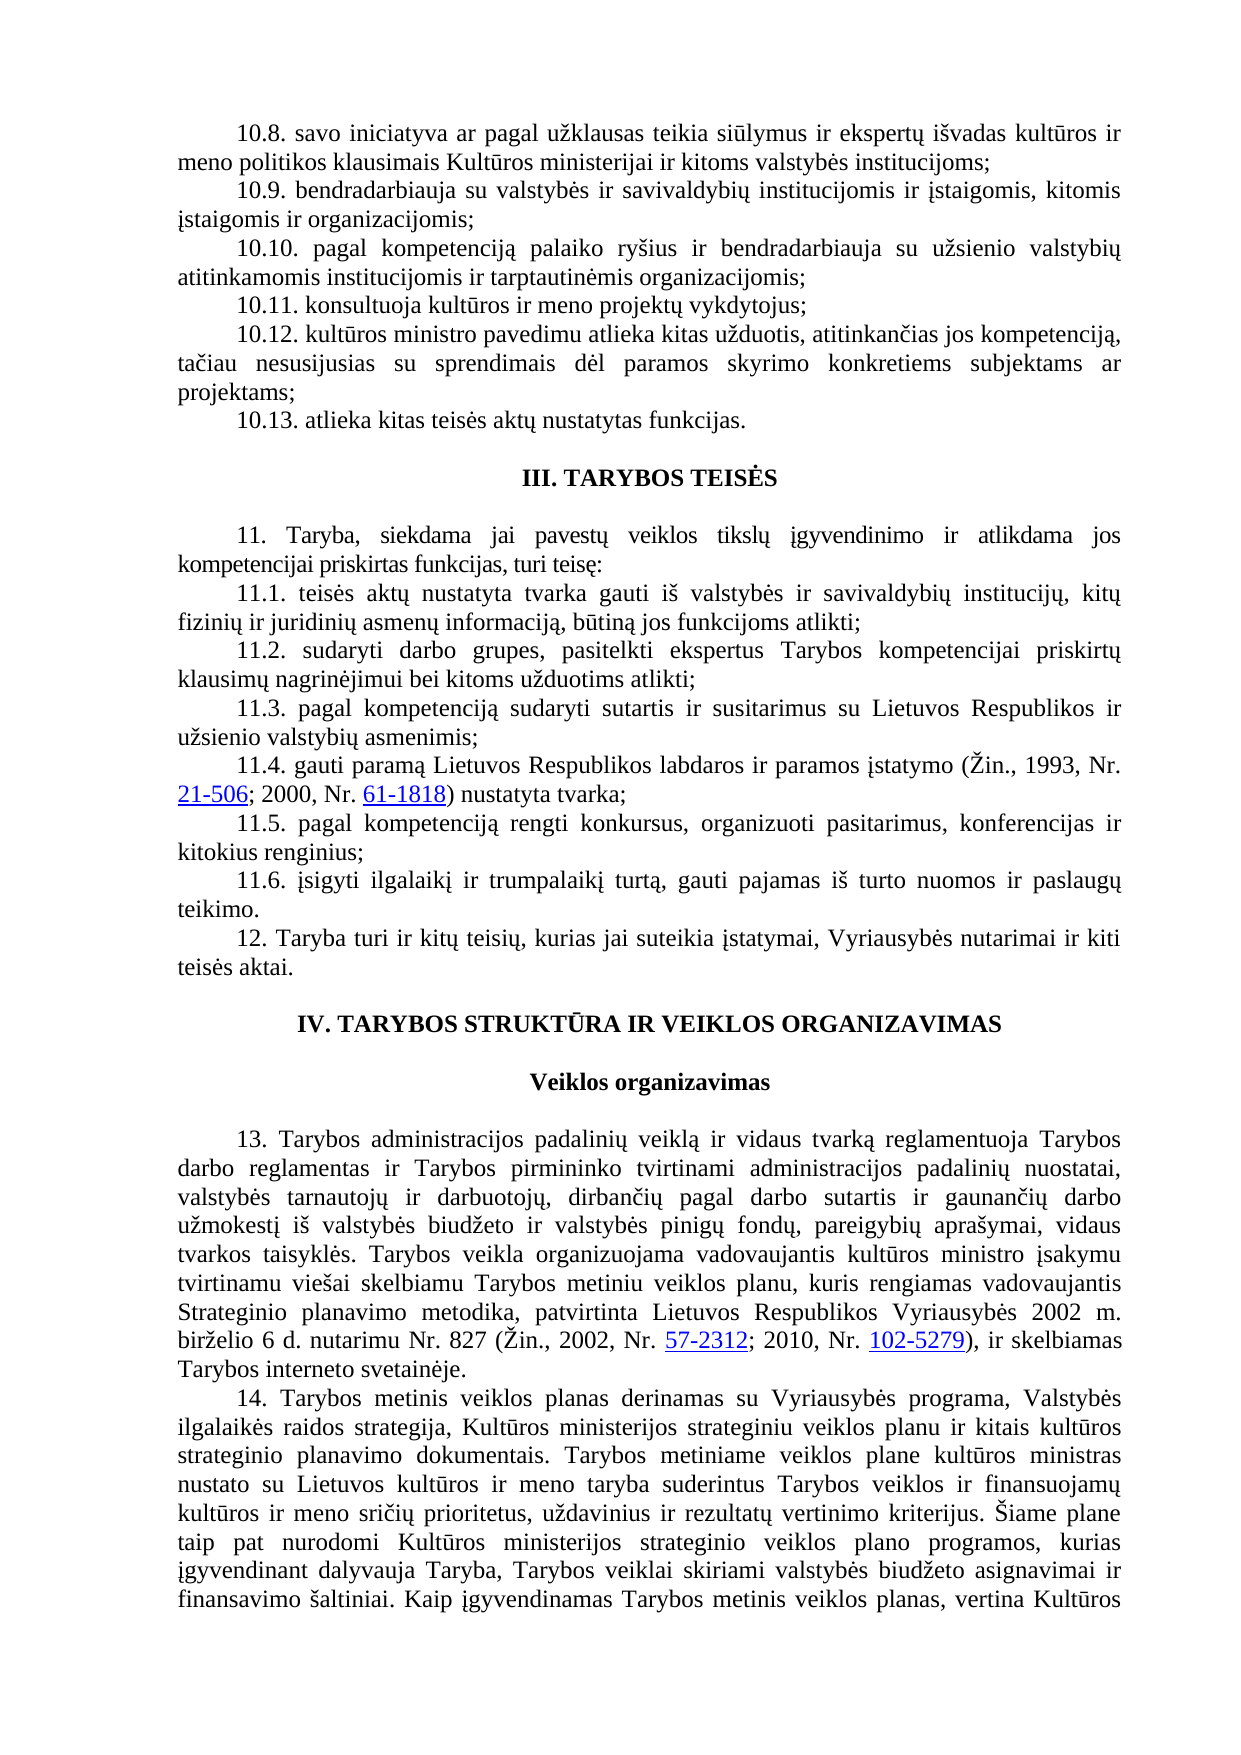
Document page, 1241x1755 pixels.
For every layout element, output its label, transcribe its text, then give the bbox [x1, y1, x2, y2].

text 13. Tarybos administracijos padalinių veiklą ir vidaus tvarką reglamentuoja Tarybos darbo reglamentas ir Tarybos pirmininko tvirtinami administracijos padalinių nuostatai, valstybės tarnautojų ir darbuotojų, dirbančių pagal darbo sutartis ir gaunančių darbo užmokestį iš valstybės biudžeto ir valstybės pinigų fondų, pareigybių aprašymai, vidaus tvarkos taisyklės. Tarybos veikla organizuojama vadovaujantis kultūros ministro įsakymu tvirtinamu viešai skelbiamu Tarybos metiniu veiklos planu, kuris rengiamas vadovaujantis Strateginio planavimo metodika, patvirtinta Lietuvos Respublikos Vyriausybės 2002 m. birželio 6 d. nutarimu Nr. 827 (Žin., 2002, Nr. 57-2312; 2010, Nr. 102-5279), ir skelbiamas Tarybos interneto svetainėje. [177, 1124, 1122, 1383]
text 10.8. savo iniciatyva ar pagal užklausas teikia siūlymus ir ekspertų išvadas kultūros ir meno politikos klausimais Kultūros ministerijai ir kitoms valstybės institucijoms; [177, 118, 1122, 176]
text 14. Tarybos metinis veiklos planas derinamas su Vyriausybės programa, Valstybės ilgalaikės raidos strategija, Kultūros ministerijos strateginiu veiklos planu ir kitais kultūros strateginio planavimo dokumentais. Tarybos metiniame veiklos plane kultūros ministras nustato su Lietuvos kultūros ir meno taryba suderintus Tarybos veiklos ir finansuojamų kultūros ir meno sričių prioritetus, uždavinius ir rezultatų vertinimo kriterijus. Šiame plane taip pat nurodomi Kultūros ministerijos strateginio veiklos plano programos, kurias įgyvendinant dalyvauja Taryba, Tarybos veiklai skiriami valstybės biudžeto asignavimai ir finansavimo šaltiniai. Kaip įgyvendinamas Tarybos metinis veiklos planas, vertina Kultūros [177, 1383, 1122, 1613]
text 11.4. gauti paramą Lietuvos Respublikos labdaros ir paramos įstatymo (Žin., 1993, Nr. 21-506; 2000, Nr. 61-1818) nustatyta tvarka; [177, 751, 1122, 808]
text 10.9. bendradarbiauja su valstybės ir savivaldybių institucijomis ir įstaigomis, kitomis įstaigomis ir organizacijomis; [177, 176, 1122, 233]
text IV. TARYBOS STRUKTŪRA IR VEIKLOS ORGANIZAVIMAS [177, 1009, 1122, 1038]
text 11.2. sudaryti darbo grupes, pasitelkti ekspertus Tarybos kompetencijai priskirtų klausimų nagrinėjimui bei kitoms užduotims atlikti; [177, 636, 1122, 693]
text III. TARYBOS TEISĖS [177, 463, 1122, 492]
text 11.5. pagal kompetenciją rengti konkursus, organizuoti pasitarimus, konferencijas ir kitokius renginius; [177, 808, 1122, 866]
text 11. Taryba, siekdama jai pavestų veiklos tikslų įgyvendinimo ir atlikdama jos kompetencijai priskirtas funkcijas, turi teisę: [177, 521, 1122, 578]
text 11.6. įsigyti ilgalaikį ir trumpalaikį turtą, gauti pajamas iš turto nuomos ir paslaugų teikimo. [177, 866, 1122, 923]
text 10.12. kultūros ministro pavedimu atlieka kitas užduotis, atitinkančias jos kompetenciją, tačiau nesusijusias su sprendimais dėl paramos skyrimo konkretiems subjektams ar projektams; [177, 319, 1122, 406]
text 10.13. atlieka kitas teisės aktų nustatytas funkcijas. [177, 406, 1122, 434]
text 10.11. konsultuoja kultūros ir meno projektų vykdytojus; [177, 291, 1122, 319]
text 11.3. pagal kompetenciją sudaryti sutartis ir susitarimus su Lietuvos Respublikos ir užsienio valstybių asmenimis; [177, 693, 1122, 751]
text 12. Taryba turi ir kitų teisių, kurias jai suteikia įstatymai, Vyriausybės nutarimai ir kiti teisės aktai. [177, 923, 1122, 981]
text 10.10. pagal kompetenciją palaiko ryšius ir bendradarbiauja su užsienio valstybių atitinkamomis institucijomis ir tarptautinėmis organizacijomis; [177, 233, 1122, 291]
text 11.1. teisės aktų nustatyta tvarka gauti iš valstybės ir savivaldybių institucijų, kitų fizinių ir juridinių asmenų informaciją, būtiną jos funkcijoms atlikti; [177, 578, 1122, 636]
text Veiklos organizavimas [177, 1067, 1122, 1096]
